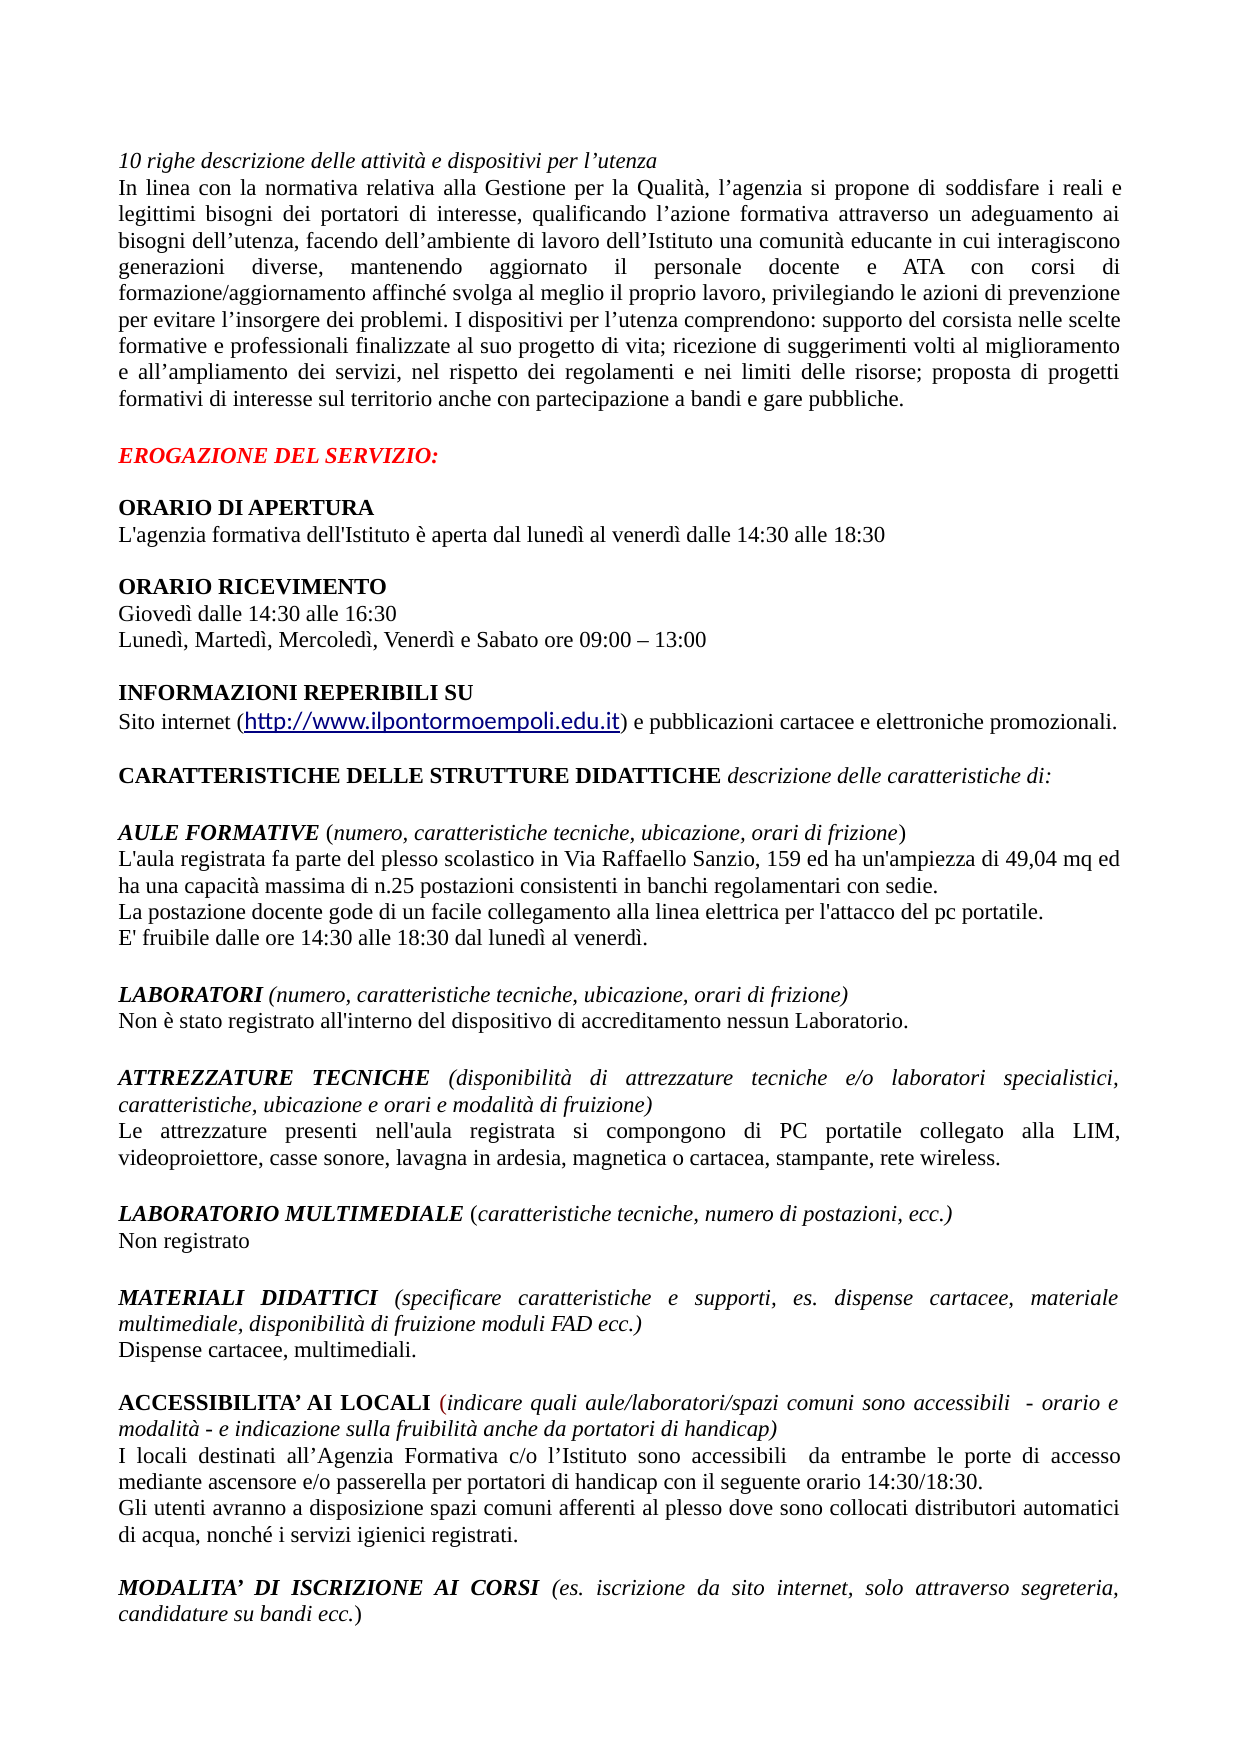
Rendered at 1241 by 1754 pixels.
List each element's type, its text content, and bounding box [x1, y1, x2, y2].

text Non registrato [118, 1227, 1122, 1253]
text ATTREZZATURE TECNICHE (disponibilità di attrezzature tecniche e/o laboratori specialistici, caratteristiche, ubicazione e orari e modalità di fruizione) [118, 1064, 1122, 1117]
text 10 righe descrizione delle attività e dispositivi per l’utenza [118, 148, 1122, 174]
text AULE FORMATIVE (numero, caratteristiche tecniche, ubicazione, orari di frizione) [118, 819, 1122, 845]
text Sito internet (http://www.ilpontormoempoli.edu.it) e pubblicazioni cartacee e elettroniche promozionali. [118, 705, 1122, 736]
text L'agenzia formativa dell'Istituto è aperta dal lunedì al venerdì dalle 14:30 alle 18:30 [118, 521, 1122, 547]
text Lunedì, Martedì, Mercoledì, Venerdì e Sabato ore 09:00 – 13:00 [118, 626, 1122, 652]
text Giovedì dalle 14:30 alle 16:30 [118, 600, 1122, 626]
text La postazione docente gode di un facile collegamento alla linea elettrica per l'attacco del pc portatile. [118, 898, 1122, 924]
text ORARIO RICEVIMENTO [118, 573, 1122, 600]
text LABORATORI (numero, caratteristiche tecniche, ubicazione, orari di frizione) [118, 981, 1122, 1008]
text INFORMAZIONI REPERIBILI SU [118, 679, 1122, 705]
text In linea con la normativa relativa alla Gestione per la Qualità, l’agenzia si propone di soddisfare i reali e legittimi bisogni dei portatori di interesse, qualificando l’azione formativa attraverso un adeguamento ai bisogni dell’utenza, facendo dell’ambiente di lavoro dell’Istituto una comunità educante in cui interagiscono generazioni diverse, mantenendo aggiornato il personale docente e ATA con corsi di formazione/aggiornamento affinché svolga al meglio il proprio lavoro, privilegiando le azioni di prevenzione per evitare l’insorgere dei problemi. I dispositivi per l’utenza comprendono: supporto del corsista nelle scelte formative e professionali finalizzate al suo progetto di vita; ricezione di suggerimenti volti al miglioramento e all’ampliamento dei servizi, nel rispetto dei regolamenti e nei limiti delle risorse; proposta di progetti formativi di interesse sul territorio anche con partecipazione a bandi e gare pubbliche. [118, 174, 1122, 411]
text Dispense cartacee, multimediali. [118, 1336, 1122, 1363]
text E' fruibile dalle ore 14:30 alle 18:30 dal lunedì al venerdì. [118, 924, 1122, 951]
text MODALITA’ DI ISCRIZIONE AI CORSI (es. iscrizione da sito internet, solo attraverso segreteria, candidature su bandi ecc.) [118, 1573, 1122, 1626]
text I locali destinati all’Agenzia Formativa c/o l’Istituto sono accessibili da entrambe le porte di accesso mediante ascensore e/o passerella per portatori di handicap con il seguente orario 14:30/18:30. [118, 1442, 1122, 1494]
text Gli utenti avranno a disposizione spazi comuni afferenti al plesso dove sono collocati distributori automatici di acqua, nonché i servizi igienici registrati. [118, 1494, 1122, 1547]
text Le attrezzature presenti nell'aula registrata si compongono di PC portatile collegato alla LIM, videoproiettore, casse sonore, lavagna in ardesia, magnetica o cartacea, stampante, rete wireless. [118, 1117, 1122, 1170]
text L'aula registrata fa parte del plesso scolastico in Via Raffaello Sanzio, 159 ed ha un'ampiezza di 49,04 mq ed ha una capacità massima di n.25 postazioni consistenti in banchi regolamentari con sedie. [118, 845, 1122, 898]
text EROGAZIONE DEL SERVIZIO: [118, 442, 1122, 468]
text ORARIO DI APERTURA [118, 494, 1122, 521]
text LABORATORIO MULTIMEDIALE (caratteristiche tecniche, numero di postazioni, ecc.) [118, 1200, 1122, 1227]
text Non è stato registrato all'interno del dispositivo di accreditamento nessun Laboratorio. [118, 1008, 1122, 1034]
text CARATTERISTICHE DELLE STRUTTURE DIDATTICHE descrizione delle caratteristiche di: [118, 762, 1122, 788]
text MATERIALI DIDATTICI (specificare caratteristiche e supporti, es. dispense cartacee, materiale multimediale, disponibilità di fruizione moduli FAD ecc.) [118, 1284, 1122, 1336]
text ACCESSIBILITA’ AI LOCALI (indicare quali aule/laboratori/spazi comuni sono accessibili - orario e modalità - e indicazione sulla fruibilità anche da portatori di handicap) [118, 1389, 1122, 1442]
